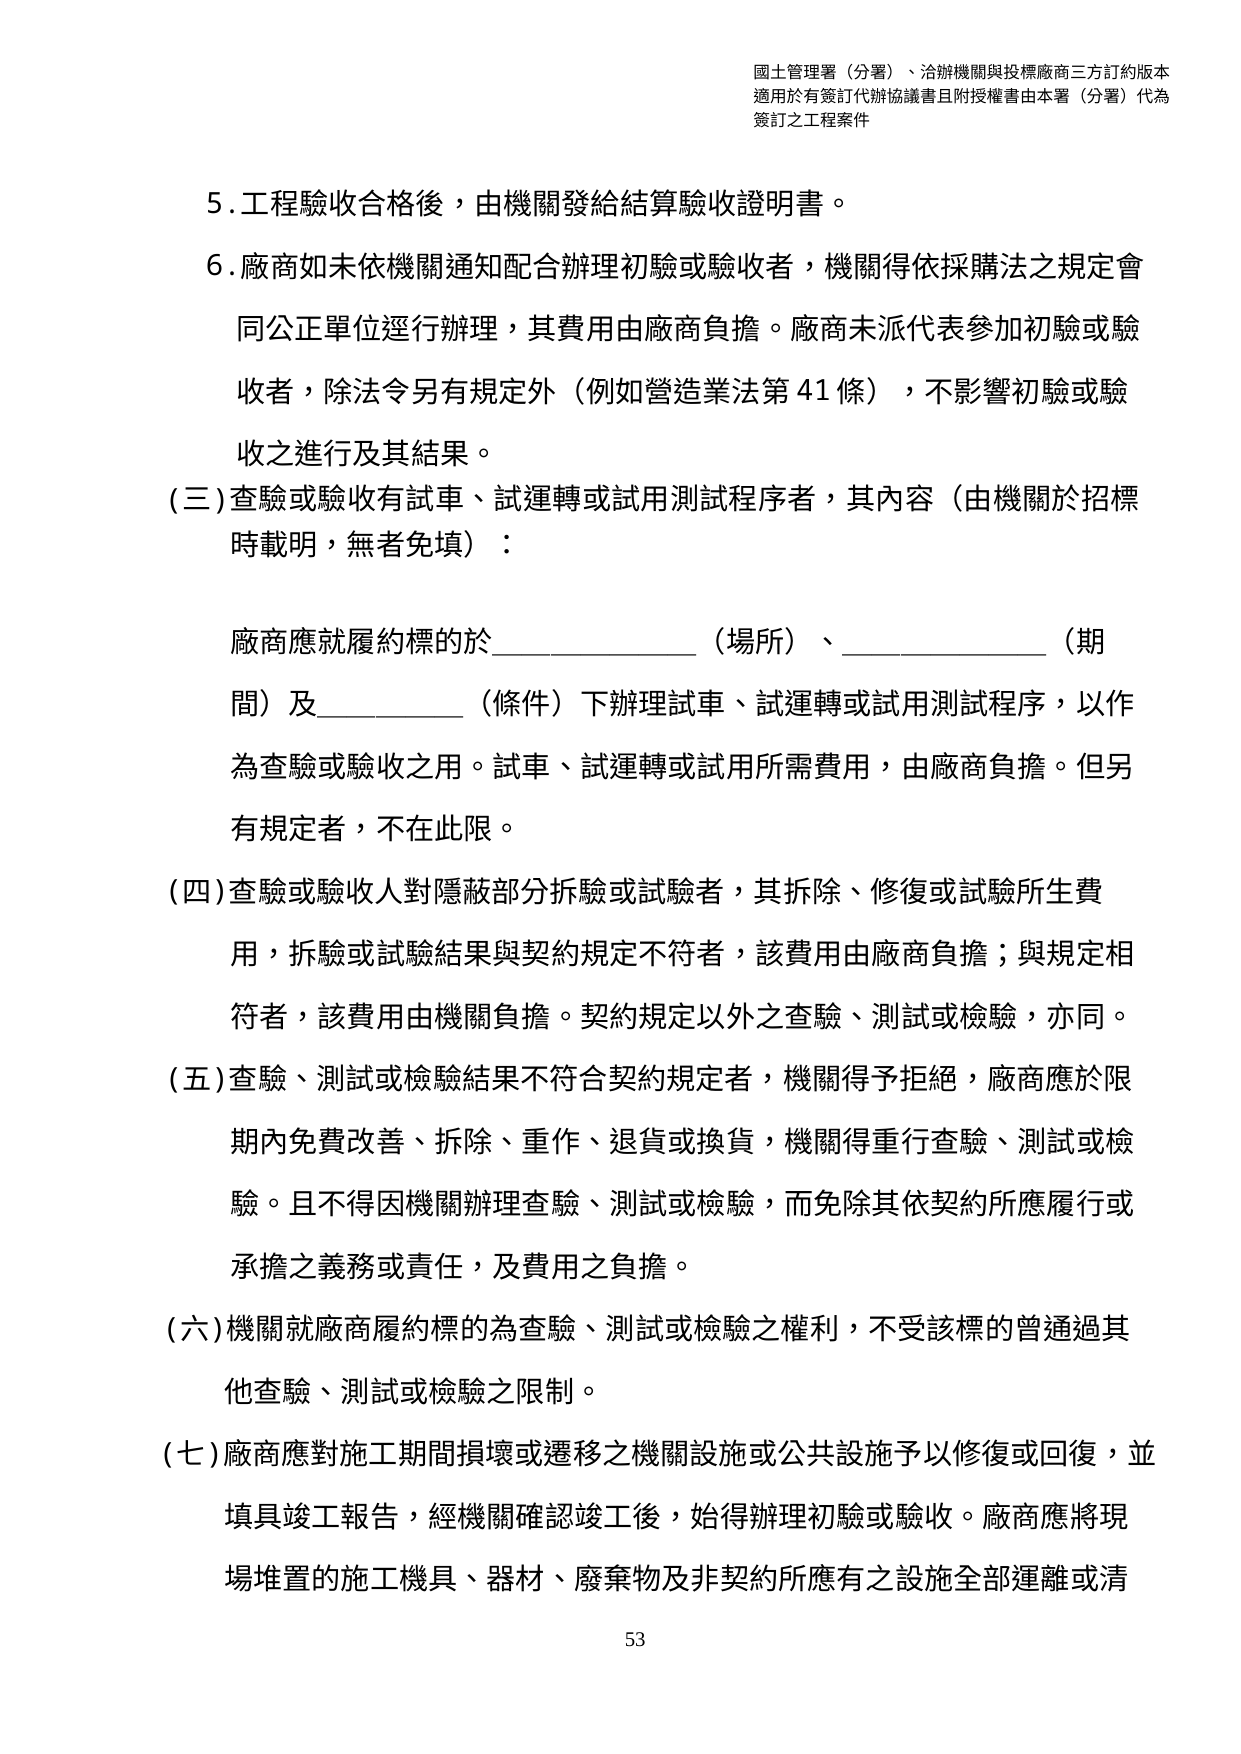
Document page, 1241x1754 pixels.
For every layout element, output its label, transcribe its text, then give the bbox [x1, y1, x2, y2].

table_cell [160, 160, 203, 473]
table_cell (三)查驗或驗收有試車、試運轉或試用測試程序者，其內容（由機關於招標時載明，無者免填）： 廠商應就履約標的於＿＿＿＿＿＿＿（場所）、＿＿＿＿＿＿＿（期間）及＿＿＿＿＿（條件）下辦理試車、試運轉或試用測試程序，以作為查驗或驗收之用。試車、試運轉或試用所需費用，由廠商負擔。但另有規定者，不在此限。 [160, 473, 1168, 848]
table_cell (四)查驗或驗收人對隱蔽部分拆驗或試驗者，其拆除、修復或試驗所生費用，拆驗或試驗結果與契約規定不符者，該費用由廠商負擔；與規定相符者，該費用由機關負擔。契約規定以外之查驗、測試或檢驗，亦同。 [160, 848, 1168, 1035]
table_cell (六)機關就廠商履約標的為查驗、測試或檢驗之權利，不受該標的曾通過其他查驗、測試或檢驗之限制。 [160, 1285, 1168, 1410]
table_cell [117, 473, 160, 848]
table_cell 5.工程驗收合格後，由機關發給結算驗收證明書。 6.廠商如未依機關通知配合辦理初驗或驗收者，機關得依採購法之規定會同公正單位逕行辦理，其費用由廠商負擔。廠商未派代表參加初驗或驗收者，除法令另有規定外（例如營造業法第41條），不影響初驗或驗收之進行及其結果。 [203, 160, 1168, 473]
table_cell [117, 848, 160, 1035]
table_cell [117, 1410, 160, 1598]
table_cell [117, 1285, 160, 1410]
table_cell (七)廠商應對施工期間損壞或遷移之機關設施或公共設施予以修復或回復，並填具竣工報告，經機關確認竣工後，始得辦理初驗或驗收。廠商應將現場堆置的施工機具、器材、廢棄物及非契約所應有之設施全部運離或清 [160, 1410, 1168, 1598]
table_cell (五)查驗、測試或檢驗結果不符合契約規定者，機關得予拒絕，廠商應於限期內免費改善、拆除、重作、退貨或換貨，機關得重行查驗、測試或檢驗。且不得因機關辦理查驗、測試或檢驗，而免除其依契約所應履行或承擔之義務或責任，及費用之負擔。 [160, 1035, 1168, 1285]
table_cell [117, 1035, 160, 1285]
table_cell [117, 160, 160, 473]
